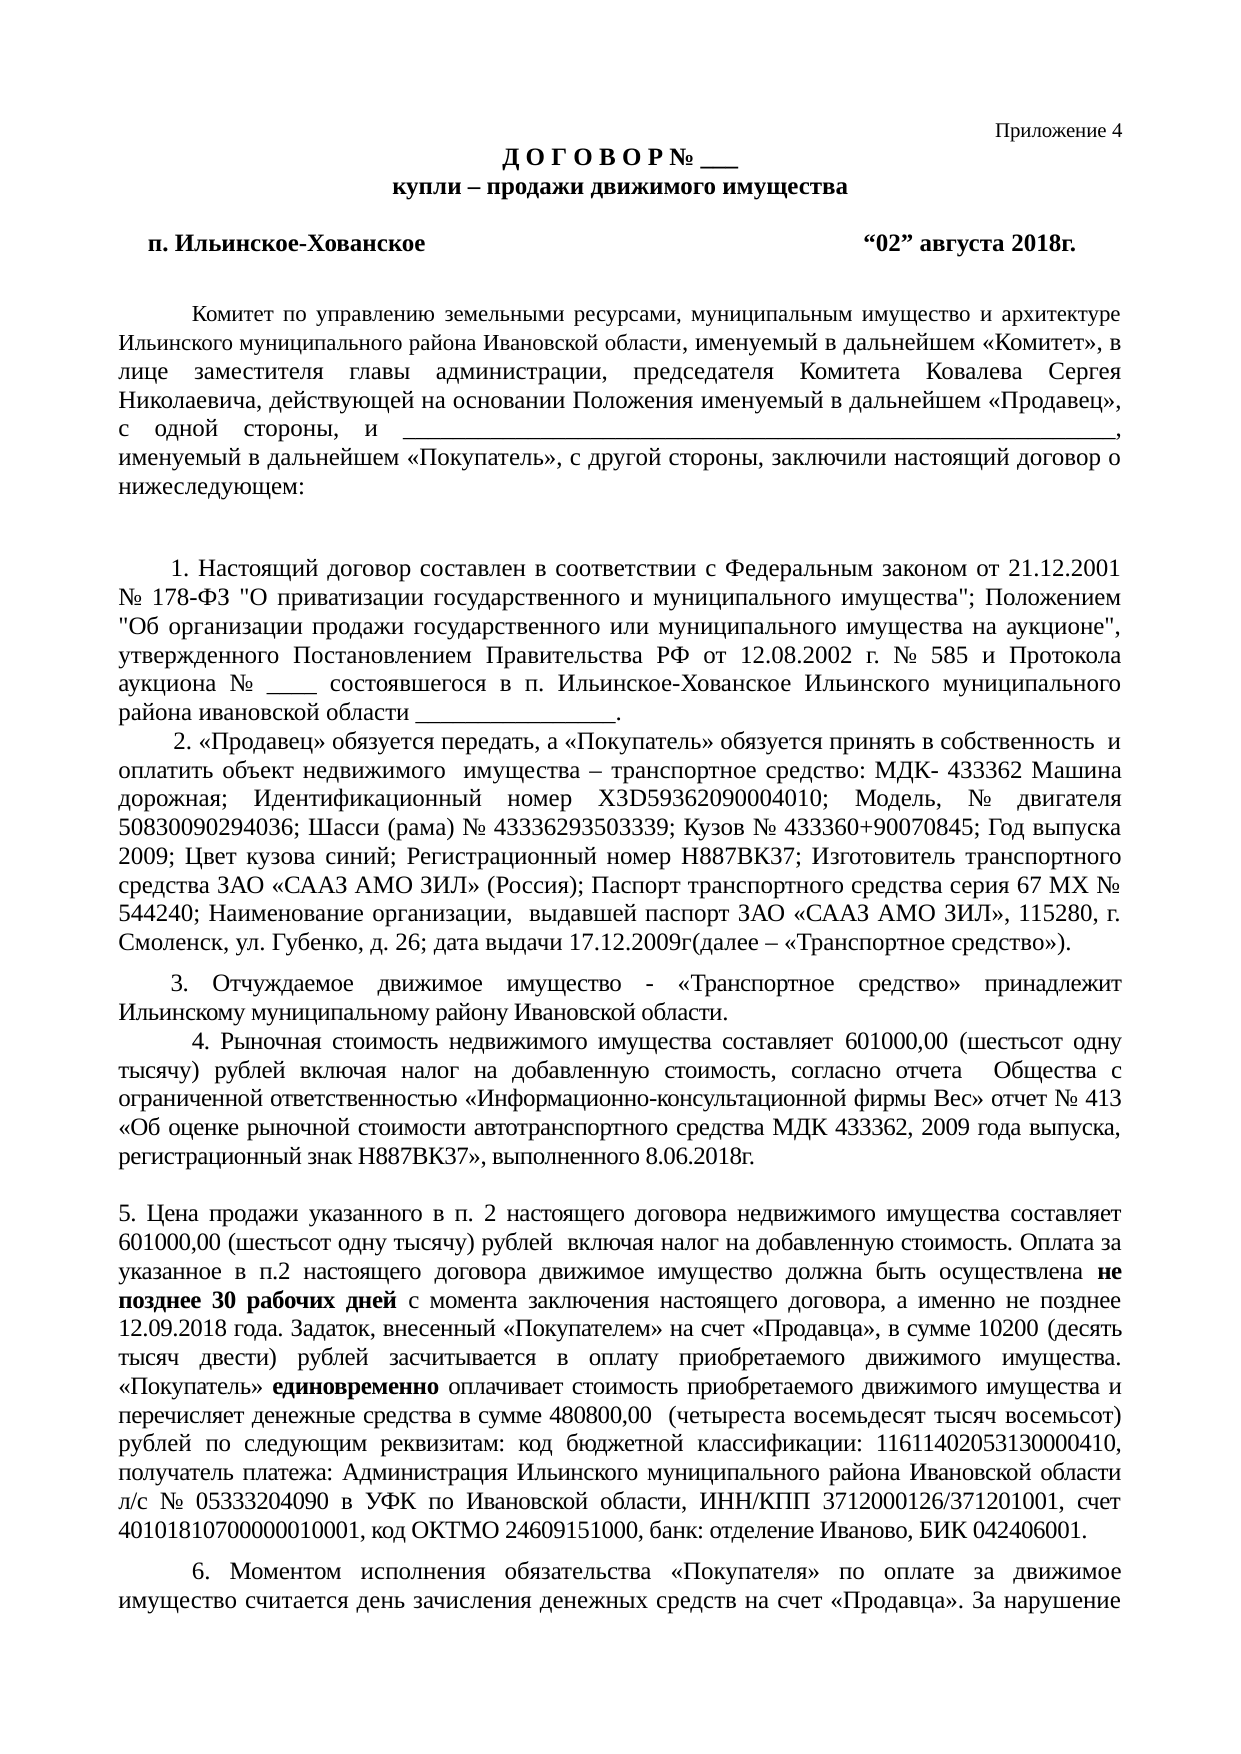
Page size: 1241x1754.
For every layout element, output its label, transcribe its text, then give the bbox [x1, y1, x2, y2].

text Комитет по управлению земельными ресурсами, муниципальным имущество и архитектуре Ильинского муниципального района Ивановской области, именуемый в дальнейшем «Комитет», в лице заместителя главы администрации, председателя Комитета Ковалева Сергея Николаевича, действующей на основании Положения именуемый в дальнейшем «Продавец», с одной стороны, и _________________________________________________________, именуемый в дальнейшем «Покупатель», с другой стороны, заключили настоящий договор о нижеследующем: [118, 298, 1122, 500]
text 3. Отчуждаемое движимое имущество - «Транспортное средство» принадлежит Ильинскому муниципальному району Ивановской области. [118, 968, 1122, 1026]
text п. Ильинское-Хованское “02” августа 2018г. [148, 228, 1092, 257]
subtitle купли – продажи движимого имущества [118, 171, 1122, 200]
text 1. Настоящий договор составлен в соответствии с Федеральным законом от 21.12.2001 № 178-ФЗ "О приватизации государственного и муниципального имущества"; Положением "Об организации продажи государственного или муниципального имущества на аукционе", утвержденного Постановлением Правительства РФ от 12.08.2002 г. № 585 и Протокола аукциона № ____ состоявшегося в п. Ильинское-Хованское Ильинского муниципального района ивановской области ________________. [118, 553, 1122, 726]
text 2. «Продавец» обязуется передать, а «Покупатель» обязуется принять в собственность и оплатить объект недвижимого имущества – транспортное средство: МДК- 433362 Машина дорожная; Идентификационный номер Х3D59362090004010; Модель, № двигателя 50830090294036; Шасси (рама) № 43336293503339; Кузов № 433360+90070845; Год выпуска 2009; Цвет кузова синий; Регистрационный номер Н887ВК37; Изготовитель транспортного средства ЗАО «СААЗ АМО ЗИЛ» (Россия); Паспорт транспортного средства серия 67 МХ № 544240; Наименование организации, выдавшей паспорт ЗАО «СААЗ АМО ЗИЛ», 115280, г. Смоленск, ул. Губенко, д. 26; дата выдачи 17.12.2009г(далее – «Транспортное средство»). [118, 726, 1122, 956]
subtitle Приложение 4 [118, 118, 1122, 142]
text 6. Моментом исполнения обязательства «Покупателя» по оплате за движимое имущество считается день зачисления денежных средств на счет «Продавца». За нарушение [118, 1556, 1122, 1613]
text 5. Цена продажи указанного в п. 2 настоящего договора недвижимого имущества составляет 601000,00 (шестьсот одну тысячу) рублей включая налог на добавленную стоимость. Оплата за указанное в п.2 настоящего договора движимое имущество должна быть осуществлена не позднее 30 рабочих дней с момента заключения настоящего договора, а именно не позднее 12.09.2018 года. Задаток, внесенный «Покупателем» на счет «Продавца», в сумме 10200 (десять тысяч двести) рублей засчитывается в оплату приобретаемого движимого имущества. «Покупатель» единовременно оплачивает стоимость приобретаемого движимого имущества и перечисляет денежные средства в сумме 480800,00 (четыреста восемьдесят тысяч восемьсот) рублей по следующим реквизитам: код бюджетной классификации: 11611402053130000410, получатель платежа: Администрация Ильинского муниципального района Ивановской области л/с № 05333204090 в УФК по Ивановской области, ИНН/КПП 3712000126/371201001, счет 40101810700000010001, код ОКТМО 24609151000, банк: отделение Иваново, БИК 042406001. [118, 1198, 1122, 1543]
text 4. Рыночная стоимость недвижимого имущества составляет 601000,00 (шестьсот одну тысячу) рублей включая налог на добавленную стоимость, согласно отчета Общества с ограниченной ответственностью «Информационно-консультационной фирмы Вес» отчет № 413 «Об оценке рыночной стоимости автотранспортного средства МДК 433362, 2009 года выпуска, регистрационный знак Н887ВК37», выполненного 8.06.2018г. [118, 1026, 1122, 1170]
subtitle Д О Г О В О Р № ___ [118, 142, 1122, 171]
